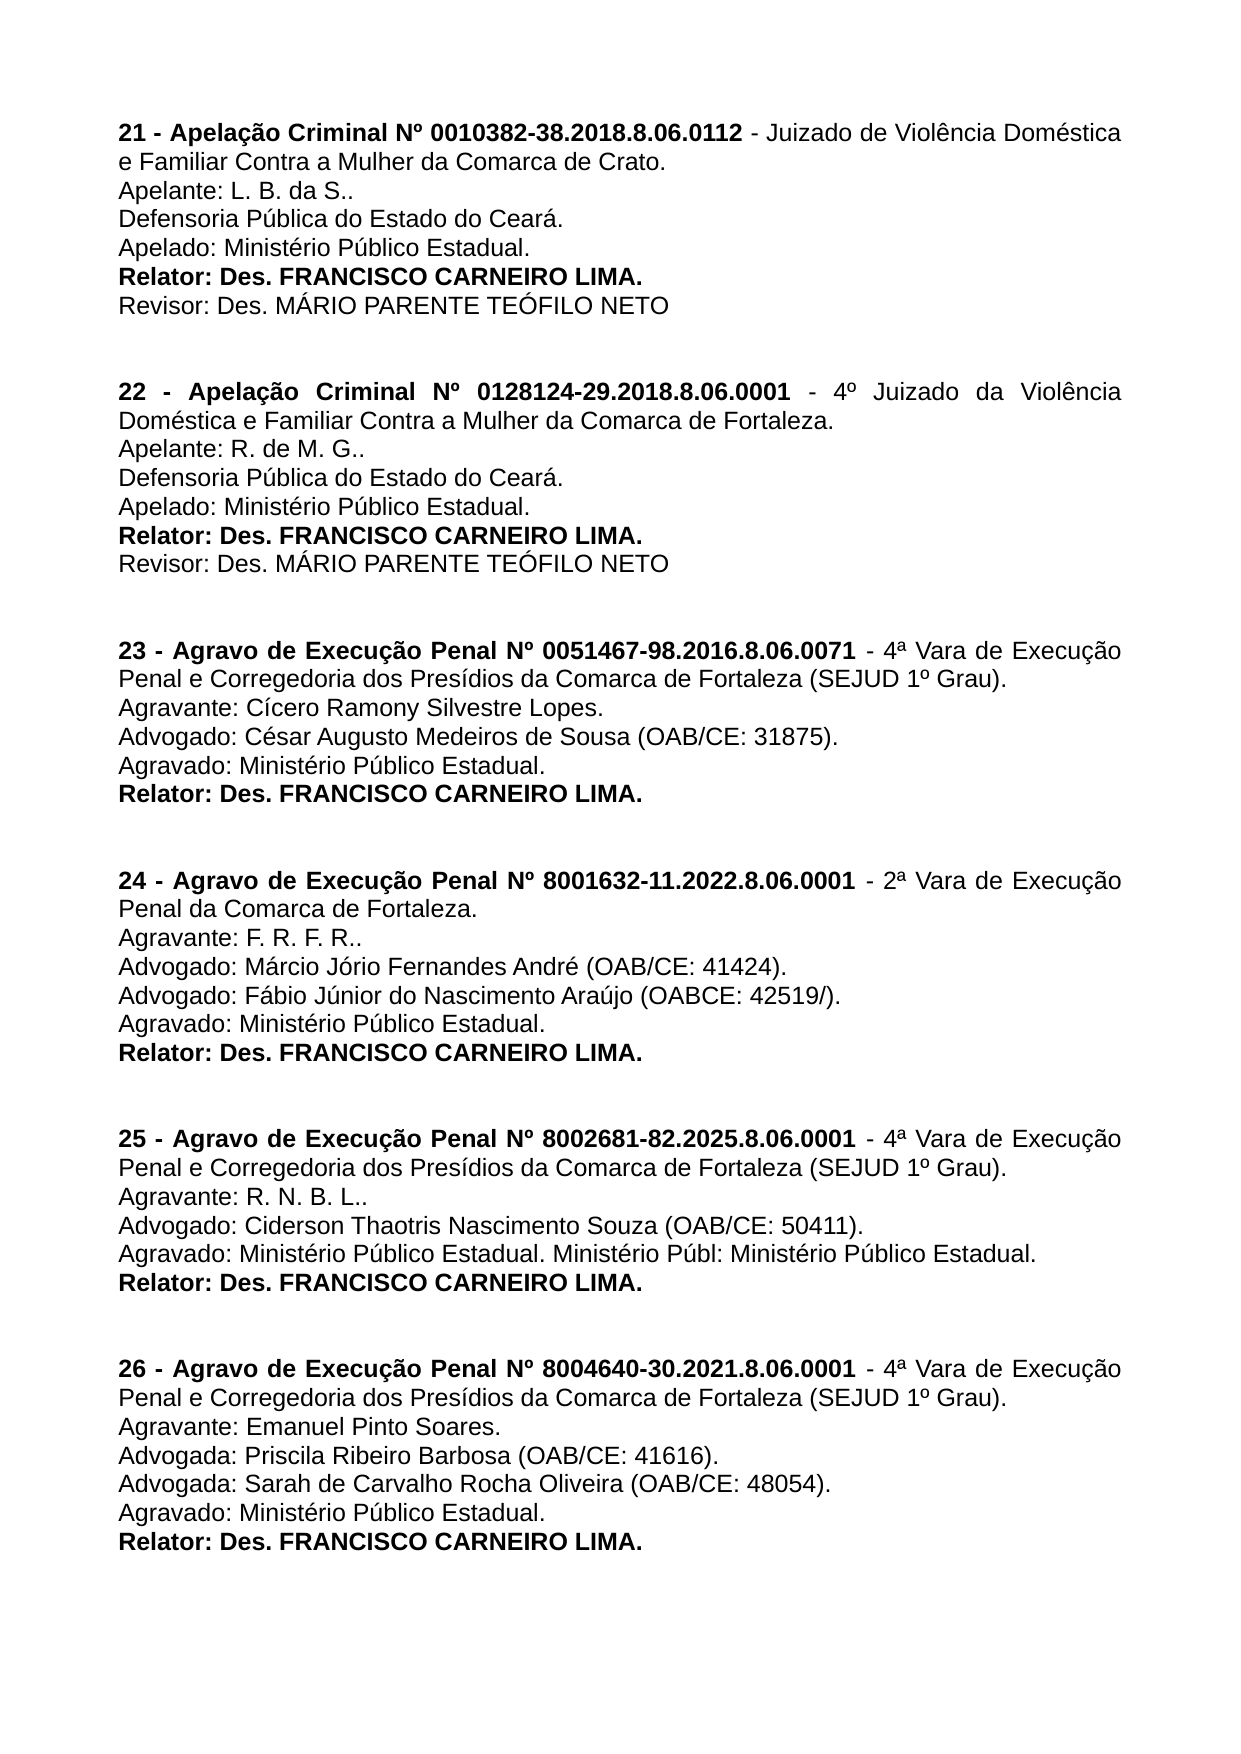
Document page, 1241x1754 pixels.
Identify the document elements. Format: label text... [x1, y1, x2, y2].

text Advogado: Márcio Jório Fernandes André (OAB/CE: 41424). [118, 952, 1122, 981]
text Agravante: Cícero Ramony Silvestre Lopes. [118, 693, 1122, 722]
text 25 - Agravo de Execução Penal Nº 8002681-82.2025.8.06.0001 - 4ª Vara de Execução Penal e Corregedoria dos Presídios da Comarca de Fortaleza (SEJUD 1º Grau). [118, 1124, 1122, 1182]
text Revisor: Des. MÁRIO PARENTE TEÓFILO NETO [118, 291, 1122, 319]
text Apelado: Ministério Público Estadual. [118, 233, 1122, 262]
text Relator: Des. FRANCISCO CARNEIRO LIMA. [118, 779, 1122, 808]
text 22 - Apelação Criminal Nº 0128124-29.2018.8.06.0001 - 4º Juizado da Violência Doméstica e Familiar Contra a Mulher da Comarca de Fortaleza. [118, 377, 1122, 434]
text Agravado: Ministério Público Estadual. [118, 1498, 1122, 1527]
text 21 - Apelação Criminal Nº 0010382-38.2018.8.06.0112 - Juizado de Violência Doméstica e Familiar Contra a Mulher da Comarca de Crato. [118, 118, 1122, 176]
text 24 - Agravo de Execução Penal Nº 8001632-11.2022.8.06.0001 - 2ª Vara de Execução Penal da Comarca de Fortaleza. [118, 866, 1122, 923]
text Agravante: Emanuel Pinto Soares. [118, 1412, 1122, 1441]
text Relator: Des. FRANCISCO CARNEIRO LIMA. [118, 1038, 1122, 1067]
text Defensoria Pública do Estado do Ceará. [118, 463, 1122, 492]
text Defensoria Pública do Estado do Ceará. [118, 204, 1122, 233]
text Apelante: L. B. da S.. [118, 176, 1122, 204]
text Apelado: Ministério Público Estadual. [118, 492, 1122, 521]
text Agravante: R. N. B. L.. [118, 1182, 1122, 1211]
text Relator: Des. FRANCISCO CARNEIRO LIMA. [118, 1268, 1122, 1297]
text Agravado: Ministério Público Estadual. Ministério Públ: Ministério Público Estadual. [118, 1239, 1122, 1268]
text Relator: Des. FRANCISCO CARNEIRO LIMA. [118, 1527, 1122, 1556]
text Apelante: R. de M. G.. [118, 434, 1122, 463]
text 23 - Agravo de Execução Penal Nº 0051467-98.2016.8.06.0071 - 4ª Vara de Execução Penal e Corregedoria dos Presídios da Comarca de Fortaleza (SEJUD 1º Grau). [118, 636, 1122, 693]
text Advogada: Sarah de Carvalho Rocha Oliveira (OAB/CE: 48054). [118, 1469, 1122, 1498]
text Advogado: César Augusto Medeiros de Sousa (OAB/CE: 31875). [118, 722, 1122, 751]
text Advogada: Priscila Ribeiro Barbosa (OAB/CE: 41616). [118, 1441, 1122, 1469]
text 26 - Agravo de Execução Penal Nº 8004640-30.2021.8.06.0001 - 4ª Vara de Execução Penal e Corregedoria dos Presídios da Comarca de Fortaleza (SEJUD 1º Grau). [118, 1354, 1122, 1412]
text Agravado: Ministério Público Estadual. [118, 1009, 1122, 1038]
text Relator: Des. FRANCISCO CARNEIRO LIMA. [118, 262, 1122, 291]
text Agravado: Ministério Público Estadual. [118, 751, 1122, 779]
text Revisor: Des. MÁRIO PARENTE TEÓFILO NETO [118, 549, 1122, 578]
text Relator: Des. FRANCISCO CARNEIRO LIMA. [118, 521, 1122, 549]
text Agravante: F. R. F. R.. [118, 923, 1122, 952]
text Advogado: Ciderson Thaotris Nascimento Souza (OAB/CE: 50411). [118, 1211, 1122, 1239]
text Advogado: Fábio Júnior do Nascimento Araújo (OABCE: 42519/). [118, 981, 1122, 1009]
